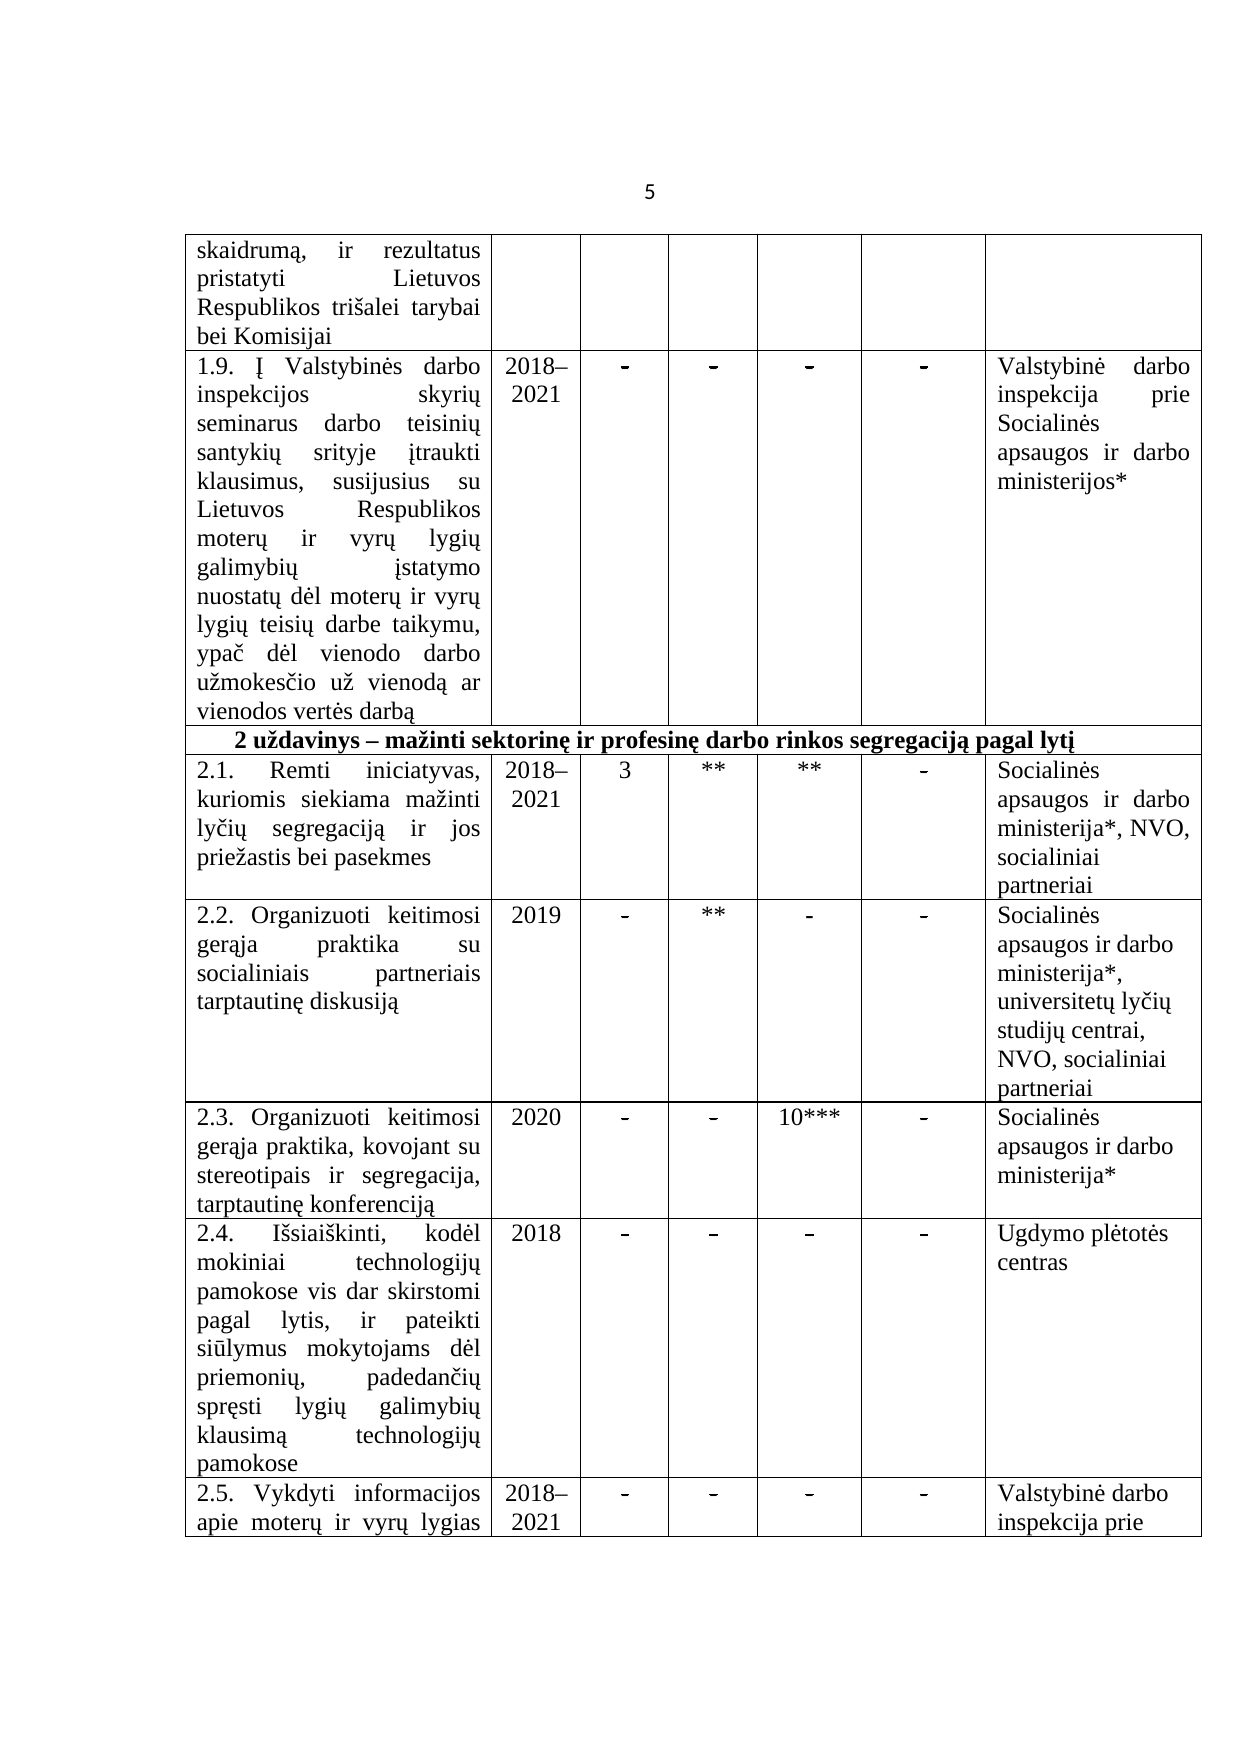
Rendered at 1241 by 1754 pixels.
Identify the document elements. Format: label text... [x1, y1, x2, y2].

table_cell - [581, 1478, 668, 1536]
table_cell - [669, 235, 757, 350]
table_cell Valstybinė darbo inspekcija prie Socialinės apsaugos ir darbo ministerijos* [986, 351, 1201, 724]
table_cell - [669, 1103, 757, 1217]
table_cell Socialinės apsaugos ir darbo ministerija* [986, 1103, 1201, 1217]
table_cell [986, 235, 1201, 350]
table_cell - [758, 351, 861, 724]
table_cell 2018–2021 [492, 351, 580, 724]
table_cell - [862, 900, 985, 1101]
table_cell Socialinės apsaugos ir darbo ministerija*, universitetų lyčių studijų centrai, NVO, socialiniai partneriai [986, 900, 1201, 1101]
table_cell [1202, 725, 1207, 754]
table_cell ** [758, 755, 861, 899]
table_cell Socialinės apsaugos ir darbo ministerija*, NVO, socialiniai partneriai [986, 755, 1201, 899]
table_cell - [862, 351, 985, 724]
table_cell 2.2. Organizuoti keitimosi gerąja praktika su socialiniais partneriais tarptautinę diskusiją [186, 900, 491, 1101]
table_cell 2018–2021 [492, 755, 580, 899]
table_cell [1202, 754, 1207, 899]
table_cell - [862, 1103, 985, 1217]
table_cell ** [669, 755, 757, 899]
table_cell 2.4. Išsiaiškinti, kodėl mokiniai technologijų pamokose vis dar skirstomi pagal lytis, ir pateikti siūlymus mokytojams dėl priemonių, padedančių spręsti lygių galimybių klausimą technologijų pamokose [186, 1219, 491, 1477]
table_cell [1202, 234, 1207, 350]
table_cell Ugdymo plėtotės centras [986, 1219, 1201, 1477]
table_cell 2018–2021 [492, 1478, 580, 1536]
table_cell [1202, 1218, 1207, 1477]
table_cell - [581, 235, 668, 350]
table_cell 2018 [492, 1219, 580, 1477]
table_cell [1202, 350, 1207, 724]
table_cell 2020 [492, 1103, 580, 1217]
table_cell - [758, 900, 861, 1101]
table_cell [1202, 899, 1207, 1101]
table_cell 2.5. Vykdyti informacijos apie moterų ir vyrų lygias [186, 1478, 491, 1536]
table_cell - [669, 1478, 757, 1536]
table_cell ** [669, 900, 757, 1101]
table_cell 2019 [492, 900, 580, 1101]
table_cell - [758, 1478, 861, 1536]
table_cell 2 uždavinys – mažinti sektorinę ir profesinę darbo rinkos segregaciją pagal lytį [186, 726, 1201, 754]
table_cell - [862, 235, 985, 350]
table_cell 3 [581, 755, 668, 899]
table_cell - [862, 1219, 985, 1477]
table_cell [492, 235, 580, 350]
table_cell 1.9. Į Valstybinės darbo inspekcijos skyrių seminarus darbo teisinių santykių srityje įtraukti klausimus, susijusius su Lietuvos Respublikos moterų ir vyrų lygių galimybių įstatymo nuostatų dėl moterų ir vyrų lygių teisių darbe taikymu, ypač dėl vienodo darbo užmokesčio už vienodą ar vienodos vertės darbą [186, 351, 491, 724]
table_cell skaidrumą, ir rezultatus pristatyti Lietuvos Respublikos trišalei tarybai bei Komisijai [186, 235, 491, 350]
table_cell - [669, 1219, 757, 1477]
table_cell Valstybinė darbo inspekcija prie [986, 1478, 1201, 1536]
table_cell - [581, 1219, 668, 1477]
table_cell - [758, 1219, 861, 1477]
table_cell - [669, 351, 757, 724]
table_cell - [862, 755, 985, 899]
table_cell 10*** [758, 1103, 861, 1217]
table_cell [1202, 1477, 1207, 1536]
table_cell - [862, 1478, 985, 1536]
table_cell - [581, 900, 668, 1101]
table_cell 2.3. Organizuoti keitimosi gerąja praktika, kovojant su stereotipais ir segregacija, tarptautinę konferenciją [186, 1103, 491, 1217]
table_cell - [581, 351, 668, 724]
table_cell - [758, 235, 861, 350]
table_cell 2.1. Remti iniciatyvas, kuriomis siekiama mažinti lyčių segregaciją ir jos priežastis bei pasekmes [186, 755, 491, 899]
table_cell [1202, 1101, 1207, 1217]
table_cell - [581, 1103, 668, 1217]
